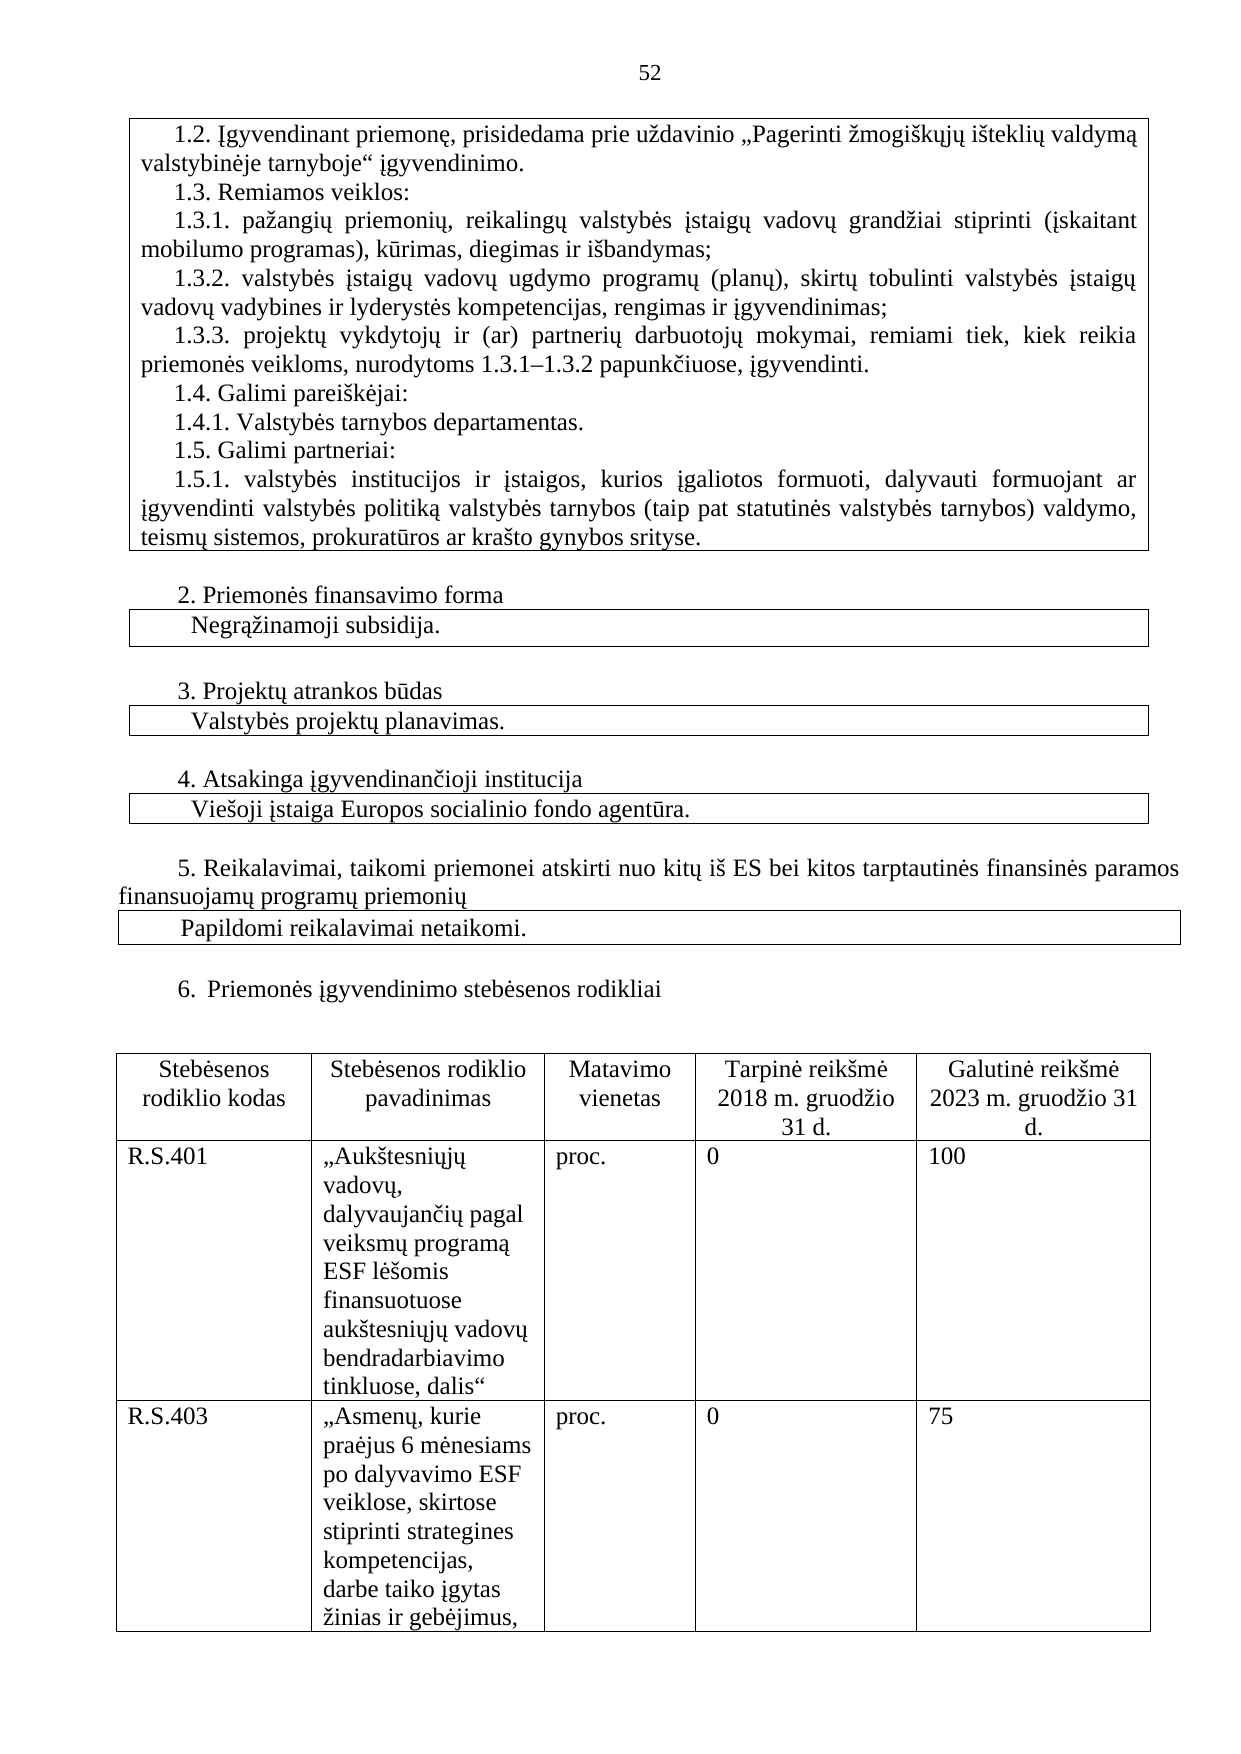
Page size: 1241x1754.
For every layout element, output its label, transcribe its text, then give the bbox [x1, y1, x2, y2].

table_header Valstybės projektų planavimas. [130, 706, 1148, 734]
table_cell proc. [545, 1401, 695, 1631]
table_cell R.S.401 [117, 1141, 311, 1400]
table_cell „Aukštesniųjų vadovų, dalyvaujančių pagal veiksmų programą ESF lėšomis finansuotuose aukštesniųjų vadovų bendradarbiavimo tinkluose, dalis“ [312, 1141, 544, 1400]
table_header Viešoji įstaiga Europos socialinio fondo agentūra. [130, 794, 1148, 823]
table_header Negrąžinamoji subsidija. [130, 610, 1148, 646]
table_header 1.2. Įgyvendinant priemonę, prisidedama prie uždavinio „Pagerinti žmogiškųjų išteklių valdymą valstybinėje tarnyboje“ įgyvendinimo. 1.3. Remiamos veiklos: 1.3.1. pažangių priemonių, reikalingų valstybės įstaigų vadovų grandžiai stiprinti (įskaitant mobilumo programas), kūrimas, diegimas ir išbandymas; 1.3.2. valstybės įstaigų vadovų ugdymo programų (planų), skirtų tobulinti valstybės įstaigų vadovų vadybines ir lyderystės kompetencijas, rengimas ir įgyvendinimas; 1.3.3. projektų vykdytojų ir (ar) partnerių darbuotojų mokymai, remiami tiek, kiek reikia priemonės veikloms, nurodytoms 1.3.1–1.3.2 papunkčiuose, įgyvendinti. 1.4. Galimi pareiškėjai: 1.4.1. Valstybės tarnybos departamentas. 1.5. Galimi partneriai: 1.5.1. valstybės institucijos ir įstaigos, kurios įgaliotos formuoti, dalyvauti formuojant ar įgyvendinti valstybės politiką valstybės tarnybos (taip pat statutinės valstybės tarnybos) valdymo, teismų sistemos, prokuratūros ar krašto gynybos srityse. [130, 119, 1148, 550]
text 6. Priemonės įgyvendinimo stebėsenos rodikliai [177, 974, 1181, 1003]
text 3. Projektų atrankos būdas [118, 676, 1181, 705]
text Papildomi reikalavimai netaikomi. [119, 911, 1180, 944]
table_header Tarpinė reikšmė 2018 m. gruodžio 31 d. [696, 1054, 916, 1140]
table_header Stebėsenos rodiklio kodas [117, 1054, 311, 1140]
table_cell „Asmenų, kurie praėjus 6 mėnesiams po dalyvavimo ESF veiklose, skirtose stiprinti strategines kompetencijas, darbe taiko įgytas žinias ir gebėjimus, [312, 1401, 544, 1631]
table_cell 100 [917, 1141, 1150, 1400]
text 5. Reikalavimai, taikomi priemonei atskirti nuo kitų iš ES bei kitos tarptautinės finansinės paramos finansuojamų programų priemonių [118, 853, 1181, 910]
table_cell 0 [696, 1401, 916, 1631]
table_cell 75 [917, 1401, 1150, 1631]
text 2. Priemonės finansavimo forma [118, 580, 1181, 609]
table_header Galutinė reikšmė 2023 m. gruodžio 31 d. [917, 1054, 1150, 1140]
table_header Matavimo vienetas [545, 1054, 695, 1140]
text 4. Atsakinga įgyvendinančioji institucija [118, 764, 1181, 793]
table_cell proc. [545, 1141, 695, 1400]
table_header Stebėsenos rodiklio pavadinimas [312, 1054, 544, 1140]
table_cell 0 [696, 1141, 916, 1400]
table_cell R.S.403 [117, 1401, 311, 1631]
